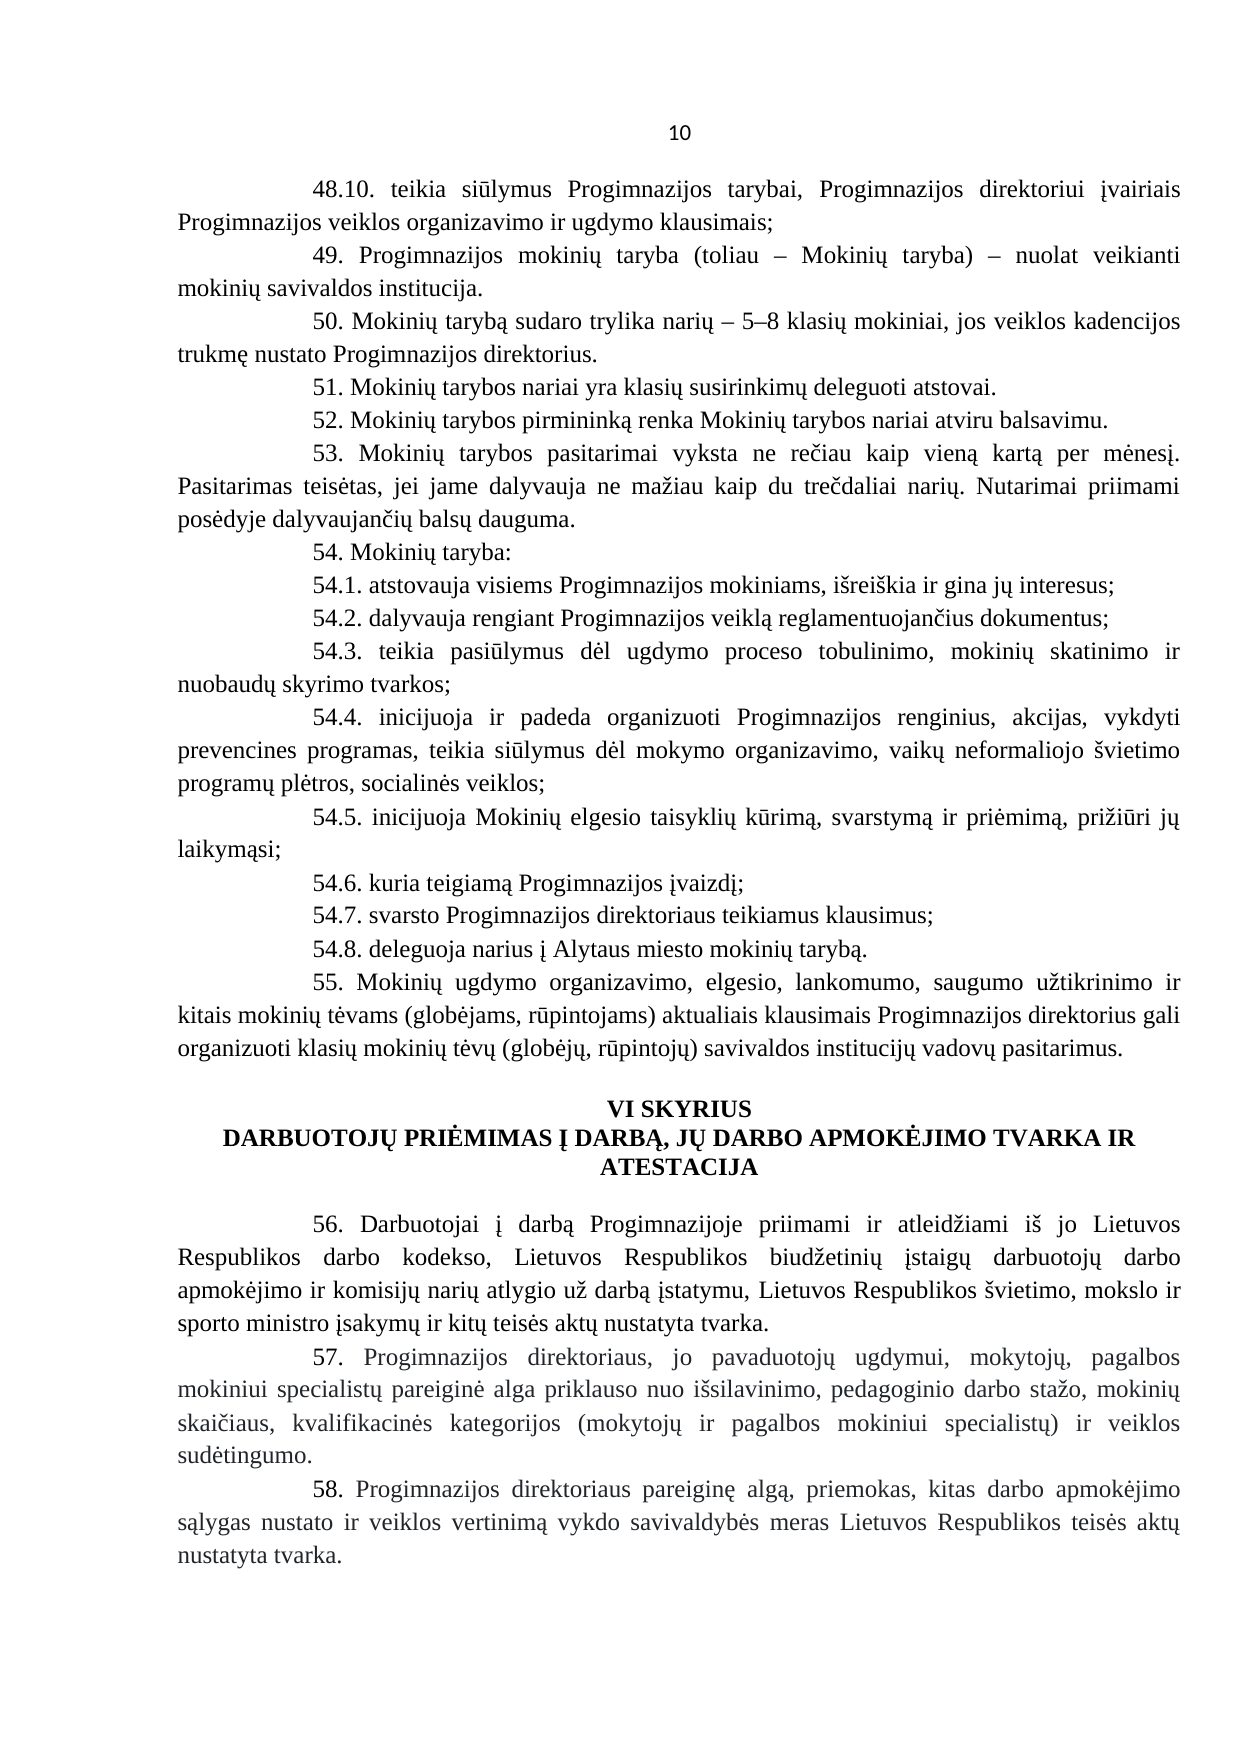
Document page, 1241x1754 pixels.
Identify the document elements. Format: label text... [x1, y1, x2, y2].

text 48.10. teikia siūlymus Progimnazijos tarybai, Progimnazijos direktoriui įvairiais Progimnazijos veiklos organizavimo ir ugdymo klausimais; [177, 174, 1181, 236]
text 54.6. kuria teigiamą Progimnazijos įvaizdį; [177, 868, 1181, 896]
text 54.4. inicijuoja ir padeda organizuoti Progimnazijos renginius, akcijas, vykdyti prevencines programas, teikia siūlymus dėl mokymo organizavimo, vaikų neformaliojo švietimo programų plėtros, socialinės veiklos; [177, 702, 1181, 797]
text 54.1. atstovauja visiems Progimnazijos mokiniams, išreiškia ir gina jų interesus; [177, 570, 1181, 599]
text 54.2. dalyvauja rengiant Progimnazijos veiklą reglamentuojančius dokumentus; [177, 603, 1181, 632]
text DARBUOTOJŲ PRIĖMIMAS Į DARBĄ, JŲ DARBO APMOKĖJIMO TVARKA IR ATESTACIJA [177, 1123, 1181, 1181]
text 58. Progimnazijos direktoriaus pareiginę algą, priemokas, kitas darbo apmokėjimo sąlygas nustato ir veiklos vertinimą vykdo savivaldybės meras Lietuvos Respublikos teisės aktų nustatyta tvarka. [177, 1474, 1181, 1568]
text 54. Mokinių taryba: [177, 537, 1181, 566]
text 52. Mokinių tarybos pirmininką renka Mokinių tarybos nariai atviru balsavimu. [177, 405, 1181, 434]
text 54.8. deleguoja narius į Alytaus miesto mokinių tarybą. [177, 934, 1181, 962]
text 57. Progimnazijos direktoriaus, jo pavaduotojų ugdymui, mokytojų, pagalbos mokiniui specialistų pareiginė alga priklauso nuo išsilavinimo, pedagoginio darbo stažo, mokinių skaičiaus, kvalifikacinės kategorijos (mokytojų ir pagalbos mokiniui specialistų) ir veiklos sudėtingumo. [177, 1342, 1181, 1469]
text 54.7. svarsto Progimnazijos direktoriaus teikiamus klausimus; [177, 901, 1181, 929]
text 54.5. inicijuoja Mokinių elgesio taisyklių kūrimą, svarstymą ir priėmimą, prižiūri jų laikymąsi; [177, 802, 1181, 863]
text 51. Mokinių tarybos nariai yra klasių susirinkimų deleguoti atstovai. [177, 372, 1181, 401]
text 56. Darbuotojai į darbą Progimnazijoje priimami ir atleidžiami iš jo Lietuvos Respublikos darbo kodekso, Lietuvos Respublikos biudžetinių įstaigų darbuotojų darbo apmokėjimo ir komisijų narių atlygio už darbą įstatymu, Lietuvos Respublikos švietimo, mokslo ir sporto ministro įsakymų ir kitų teisės aktų nustatyta tvarka. [177, 1209, 1181, 1337]
text 49. Progimnazijos mokinių taryba (toliau – Mokinių taryba) – nuolat veikianti mokinių savivaldos institucija. [177, 240, 1181, 302]
text 53. Mokinių tarybos pasitarimai vyksta ne rečiau kaip vieną kartą per mėnesį. Pasitarimas teisėtas, jei jame dalyvauja ne mažiau kaip du trečdaliai narių. Nutarimai priimami posėdyje dalyvaujančių balsų dauguma. [177, 438, 1181, 533]
text 55. Mokinių ugdymo organizavimo, elgesio, lankomumo, saugumo užtikrinimo ir kitais mokinių tėvams (globėjams, rūpintojams) aktualiais klausimais Progimnazijos direktorius gali organizuoti klasių mokinių tėvų (globėjų, rūpintojų) savivaldos institucijų vadovų pasitarimus. [177, 967, 1181, 1061]
text 50. Mokinių tarybą sudaro trylika narių – 5–8 klasių mokiniai, jos veiklos kadencijos trukmę nustato Progimnazijos direktorius. [177, 306, 1181, 368]
text VI SKYRIUS [177, 1094, 1181, 1123]
text 54.3. teikia pasiūlymus dėl ugdymo proceso tobulinimo, mokinių skatinimo ir nuobaudų skyrimo tvarkos; [177, 636, 1181, 698]
